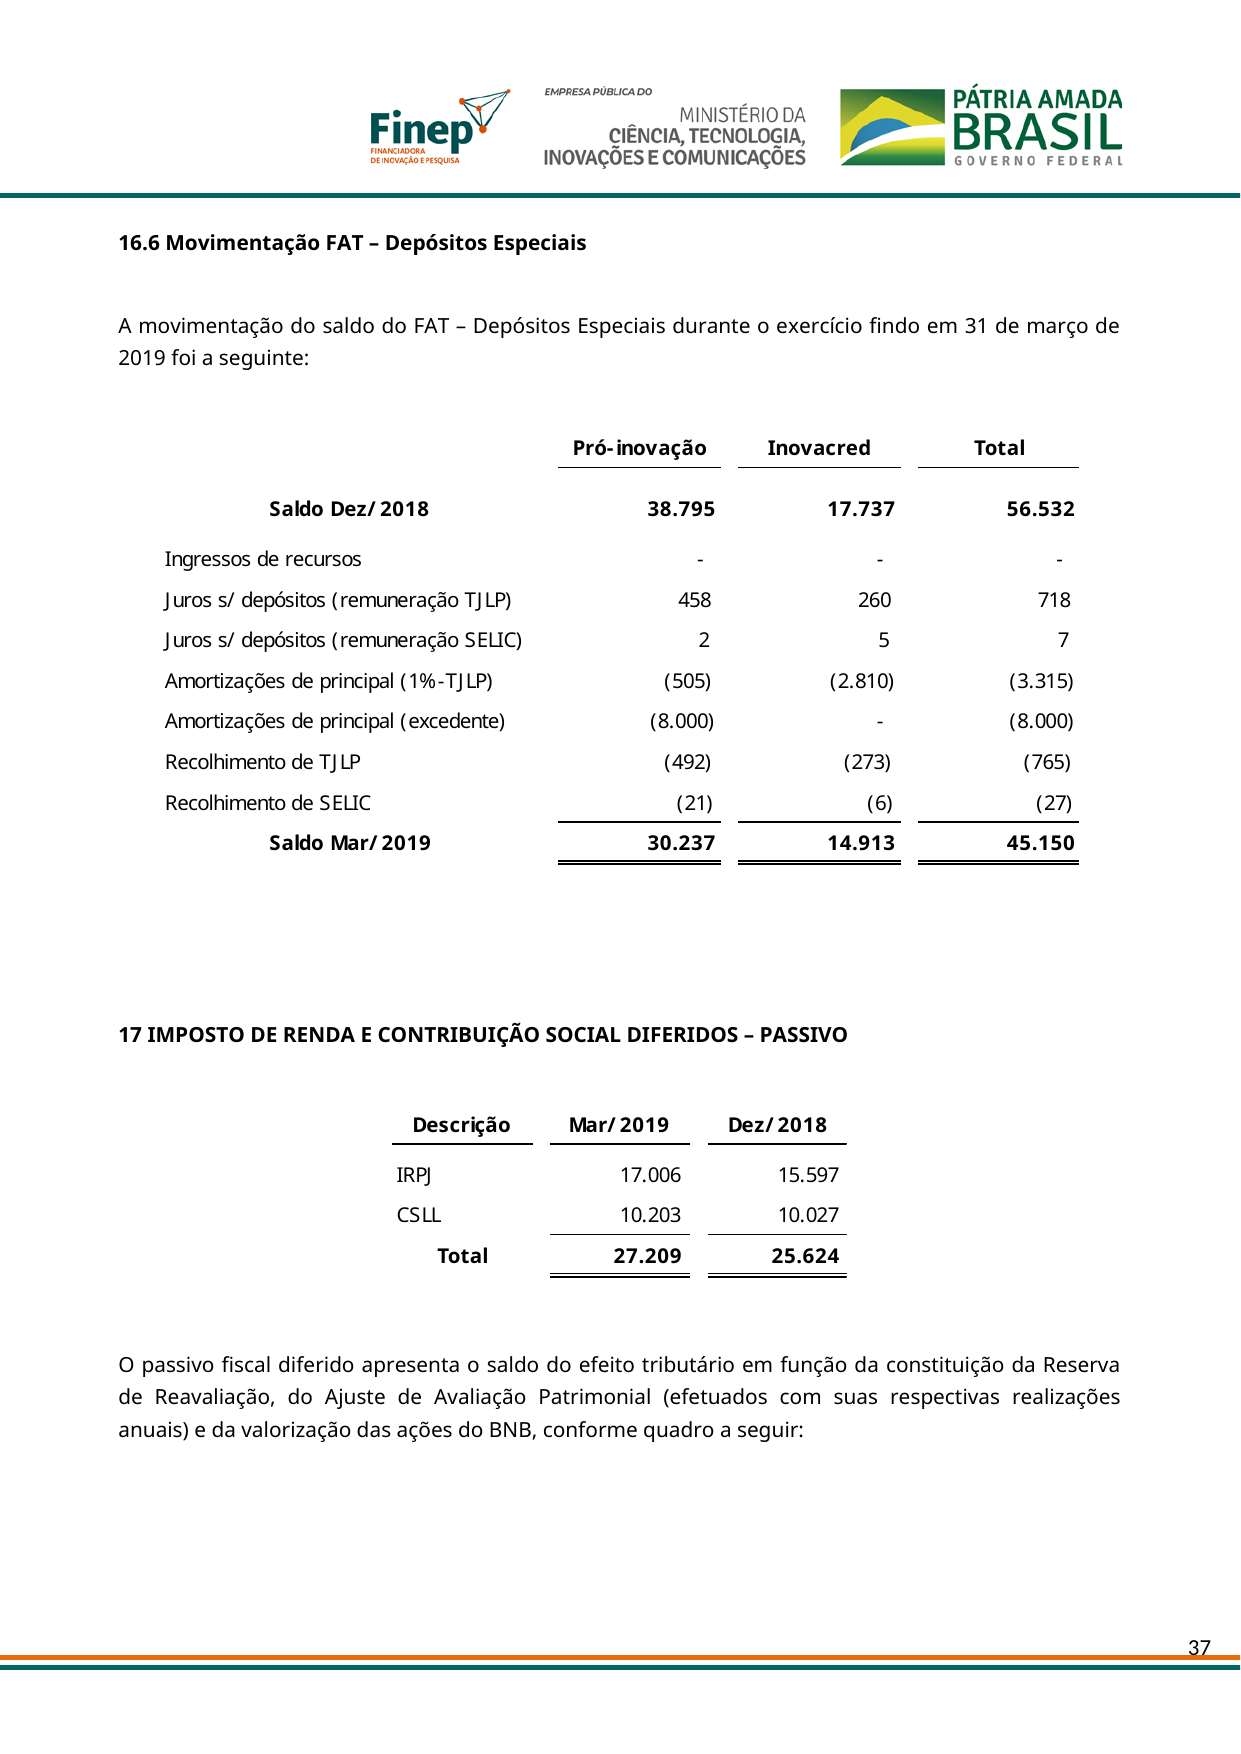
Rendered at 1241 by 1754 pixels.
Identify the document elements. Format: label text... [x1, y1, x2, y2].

text A movimentação do saldo do FAT – Depósitos Especiais durante o exercício findo em 31 de março de 2019 foi a seguinte: [118, 311, 1122, 372]
subtitle 17 IMPOSTO DE RENDA E CONTRIBUIÇÃO SOCIAL DIFERIDOS – PASSIVO [118, 1020, 1122, 1048]
text O passivo fiscal diferido apresenta o saldo do efeito tributário em função da constituição da Reserva de Reavaliação, do Ajuste de Avaliação Patrimonial (efetuados com suas respectivas realizações anuais) e da valorização das ações do BNB, conforme quadro a seguir: [118, 1350, 1122, 1443]
subtitle 16.6 Movimentação FAT – Depósitos Especiais [118, 228, 1122, 257]
